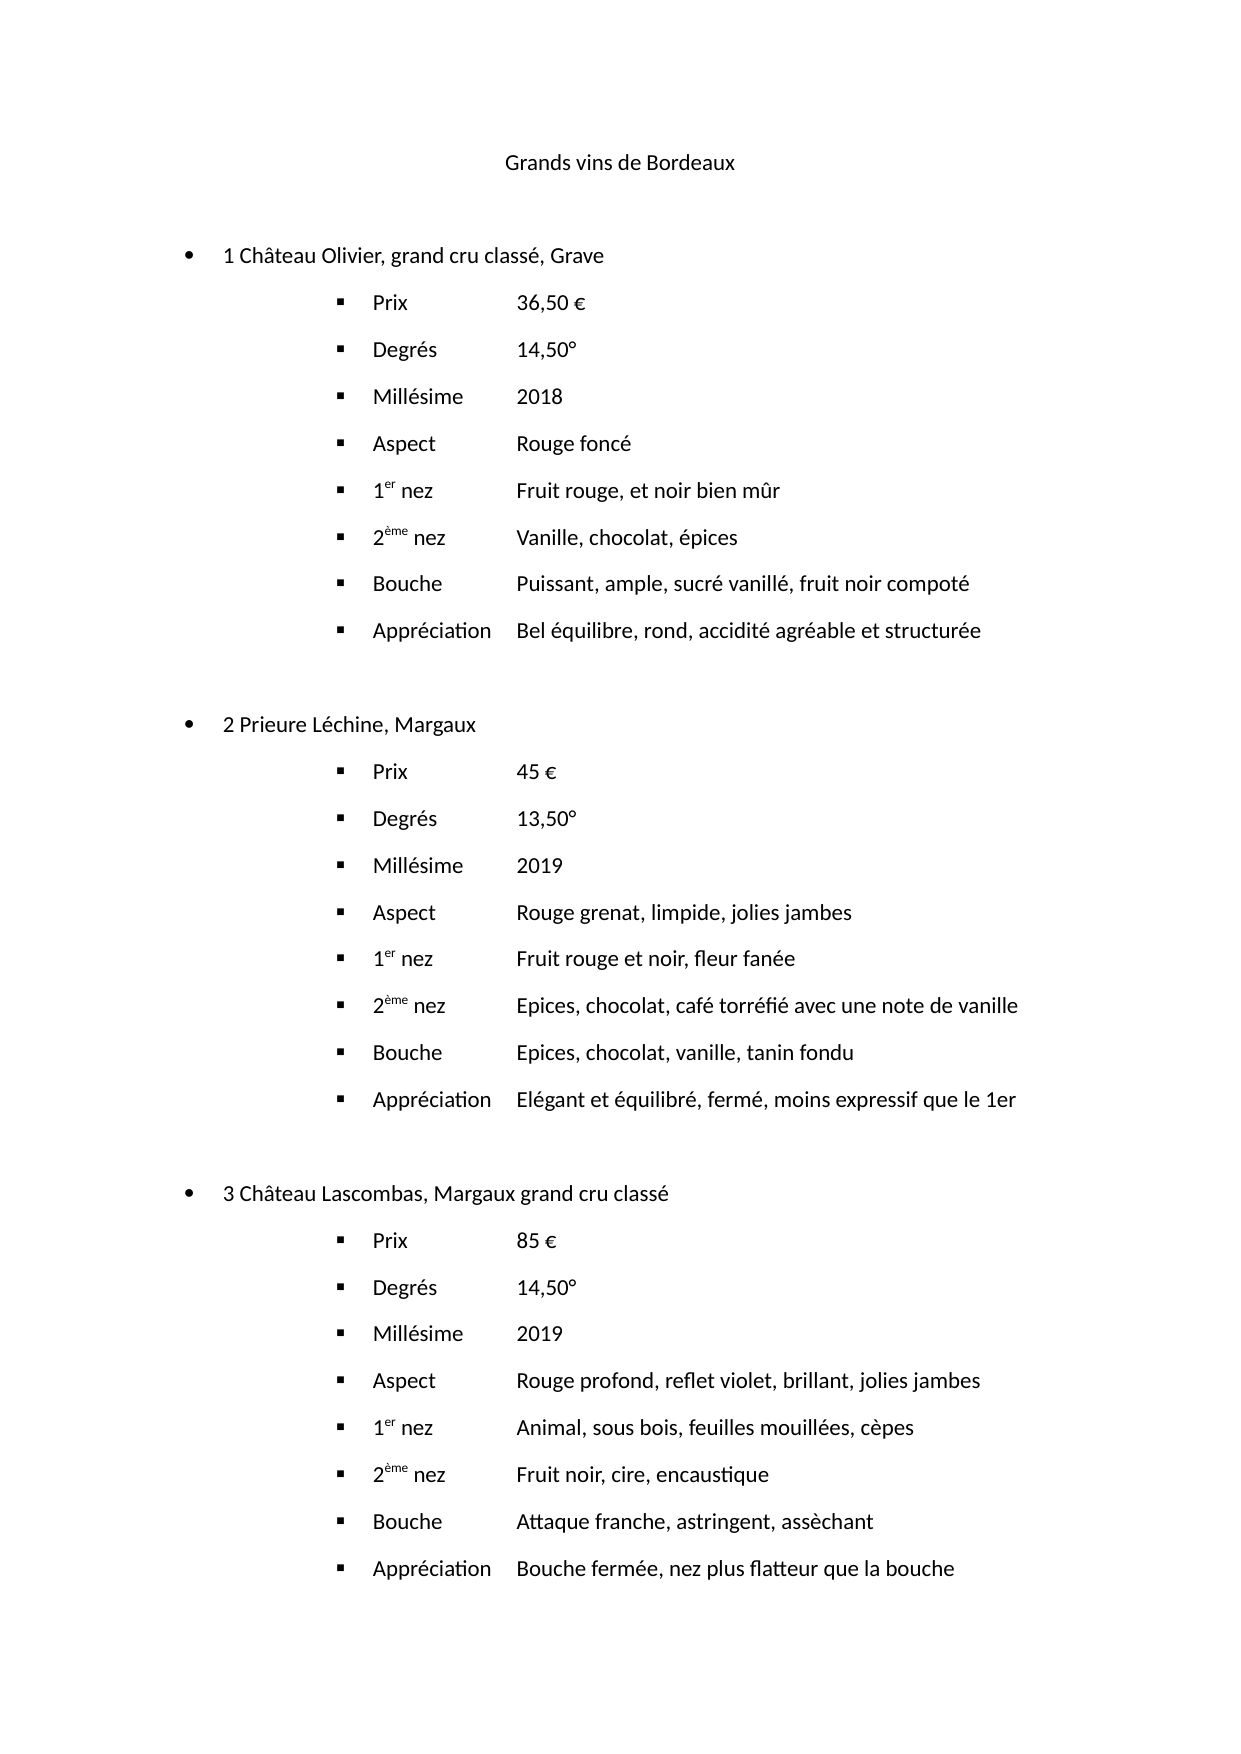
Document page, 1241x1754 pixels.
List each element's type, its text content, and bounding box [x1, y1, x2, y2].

list 1er nez Fruit rouge, et noir bien mûr [335, 476, 1093, 504]
list Degrés 14,50° [335, 335, 1093, 363]
list Millésime 2018 [335, 382, 1093, 410]
list Prix 85 € [335, 1226, 1093, 1254]
list 1er nez Fruit rouge et noir, fleur fanée [335, 944, 1093, 972]
list Millésime 2019 [335, 1319, 1093, 1347]
list 3 Château Lascombas, Margaux grand cru classé [185, 1179, 1093, 1207]
list Degrés 14,50° [335, 1273, 1093, 1301]
list Aspect Rouge foncé [335, 429, 1093, 457]
text Grands vins de Bordeaux [148, 148, 1093, 176]
list 1er nez Animal, sous bois, feuilles mouillées, cèpes [335, 1413, 1093, 1441]
list Aspect Rouge profond, reflet violet, brillant, jolies jambes [335, 1366, 1093, 1394]
list 2ème nez Fruit noir, cire, encaustique [335, 1460, 1093, 1488]
list Degrés 13,50° [335, 804, 1093, 832]
list Bouche Puissant, ample, sucré vanillé, fruit noir compoté [335, 569, 1093, 597]
list 2ème nez Vanille, chocolat, épices [335, 523, 1093, 551]
list Appréciation Bouche fermée, nez plus flatteur que la bouche [335, 1554, 1093, 1582]
list Bouche Attaque franche, astringent, assèchant [335, 1507, 1093, 1535]
list Prix 36,50 € [335, 288, 1093, 316]
list Millésime 2019 [335, 851, 1093, 879]
list Aspect Rouge grenat, limpide, jolies jambes [335, 898, 1093, 926]
list 1 Château Olivier, grand cru classé, Grave [185, 241, 1093, 269]
list Bouche Epices, chocolat, vanille, tanin fondu [335, 1038, 1093, 1066]
list Prix 45 € [335, 757, 1093, 785]
list Appréciation Elégant et équilibré, fermé, moins expressif que le 1er [335, 1085, 1093, 1113]
list 2ème nez Epices, chocolat, café torréfié avec une note de vanille [335, 991, 1093, 1019]
list Appréciation Bel équilibre, rond, accidité agréable et structurée [335, 616, 1093, 644]
list 2 Prieure Léchine, Margaux [185, 710, 1093, 738]
